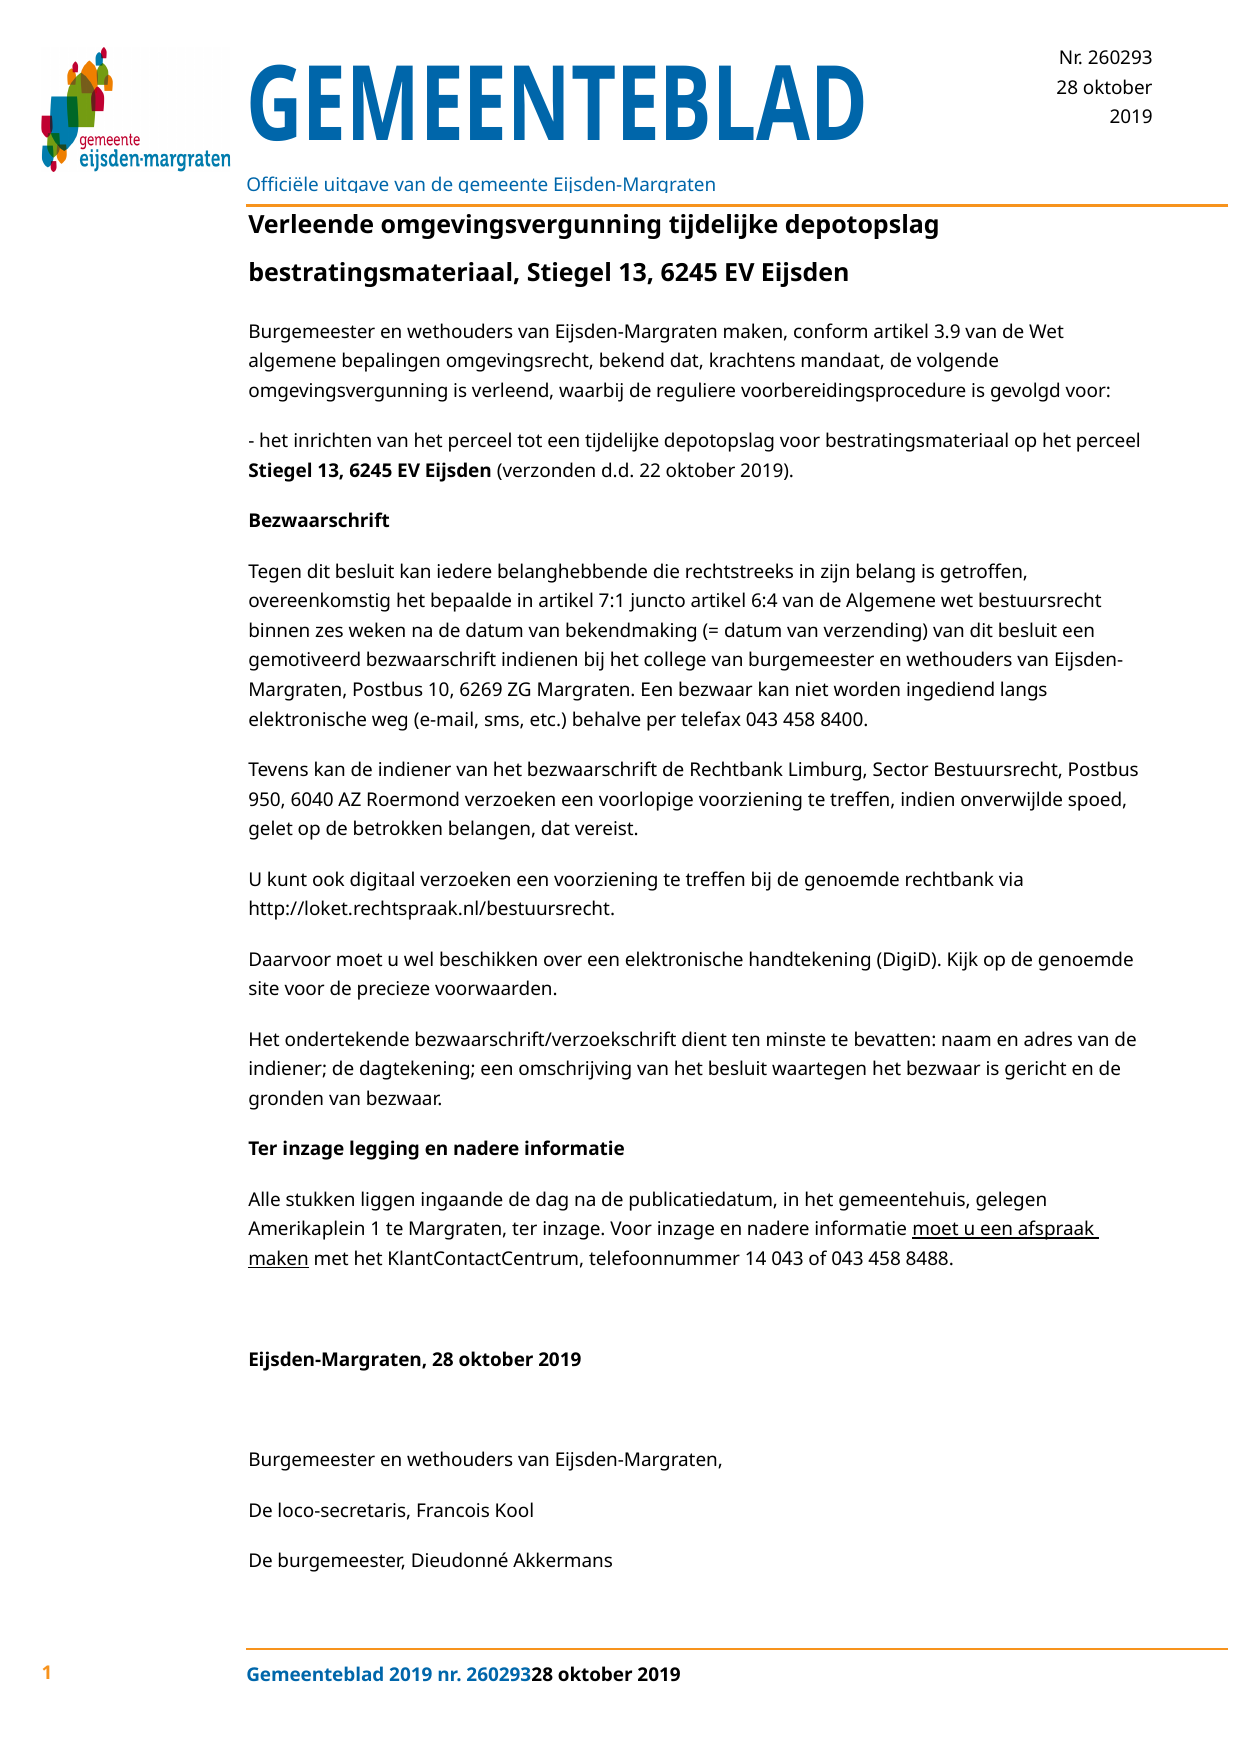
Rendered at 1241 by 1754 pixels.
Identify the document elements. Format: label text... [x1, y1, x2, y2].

picture [41, 47, 231, 172]
text U kunt ook digitaal verzoeken een voorziening te treffen bij de genoemde rechtbank via http://loket.rechtspraak.nl/bestuursrecht. [248, 866, 1152, 921]
text Eijsden-Margraten, 28 oktober 2019 [248, 1346, 1152, 1372]
text Het ondertekende bezwaarschrift/verzoekschrift dient ten minste te bevatten: naam en adres van de indiener; de dagtekening; een omschrijving van het besluit waartegen het bezwaar is gericht en de gronden van bezwaar. [248, 1026, 1152, 1111]
text Tevens kan de indiener van het bezwaarschrift de Rechtbank Limburg, Sector Bestuursrecht, Postbus 950, 6040 AZ Roermond verzoeken een voorlopige voorziening te treffen, indien onverwijlde spoed, gelet op de betrokken belangen, dat vereist. [248, 756, 1152, 841]
text De loco-secretaris, Francois Kool [248, 1497, 1152, 1523]
text Burgemeester en wethouders van Eijsden-Margraten maken, conform artikel 3.9 van de Wet algemene bepalingen omgevingsrecht, bekend dat, krachtens mandaat, de volgende omgevingsvergunning is verleend, waarbij de reguliere voorbereidingsprocedure is gevolgd voor: [248, 318, 1152, 403]
text Ter inzage legging en nadere informatie [248, 1135, 1152, 1161]
text - het inrichten van het perceel tot een tijdelijke depotopslag voor bestratingsmateriaal op het perceel Stiegel 13, 6245 EV Eijsden (verzonden d.d. 22 oktober 2019). [248, 427, 1152, 483]
text Bezwaarschrift [248, 507, 1152, 533]
text Alle stukken liggen ingaande de dag na de publicatiedatum, in het gemeentehuis, gelegen Amerikaplein 1 te Margraten, ter inzage. Voor inzage en nadere informatie moet u een afspraak maken met het KlantContactCentrum, telefoonnummer 14 043 of 043 458 8488. [248, 1186, 1152, 1271]
text Burgemeester en wethouders van Eijsden-Margraten, [248, 1447, 1152, 1472]
text Verleende omgevingsvergunning tijdelijke depotopslag bestratingsmateriaal, Stiegel 13, 6245 EV Eijsden [248, 207, 1152, 288]
text Daarvoor moet u wel beschikken over een elektronische handtekening (DigiD). Kijk op de genoemde site voor de precieze voorwaarden. [248, 946, 1152, 1001]
text De burgemeester, Dieudonné Akkermans [248, 1547, 1152, 1573]
text Tegen dit besluit kan iedere belanghebbende die rechtstreeks in zijn belang is getroffen, overeenkomstig het bepaalde in artikel 7:1 juncto artikel 6:4 van de Algemene wet bestuursrecht binnen zes weken na de datum van bekendmaking (= datum van verzending) van dit besluit een gemotiveerd bezwaarschrift indienen bij het college van burgemeester en wethouders van Eijsden-Margraten, Postbus 10, 6269 ZG Margraten. Een bezwaar kan niet worden ingediend langs elektronische weg (e-mail, sms, etc.) behalve per telefax 043 458 8400. [248, 558, 1152, 732]
